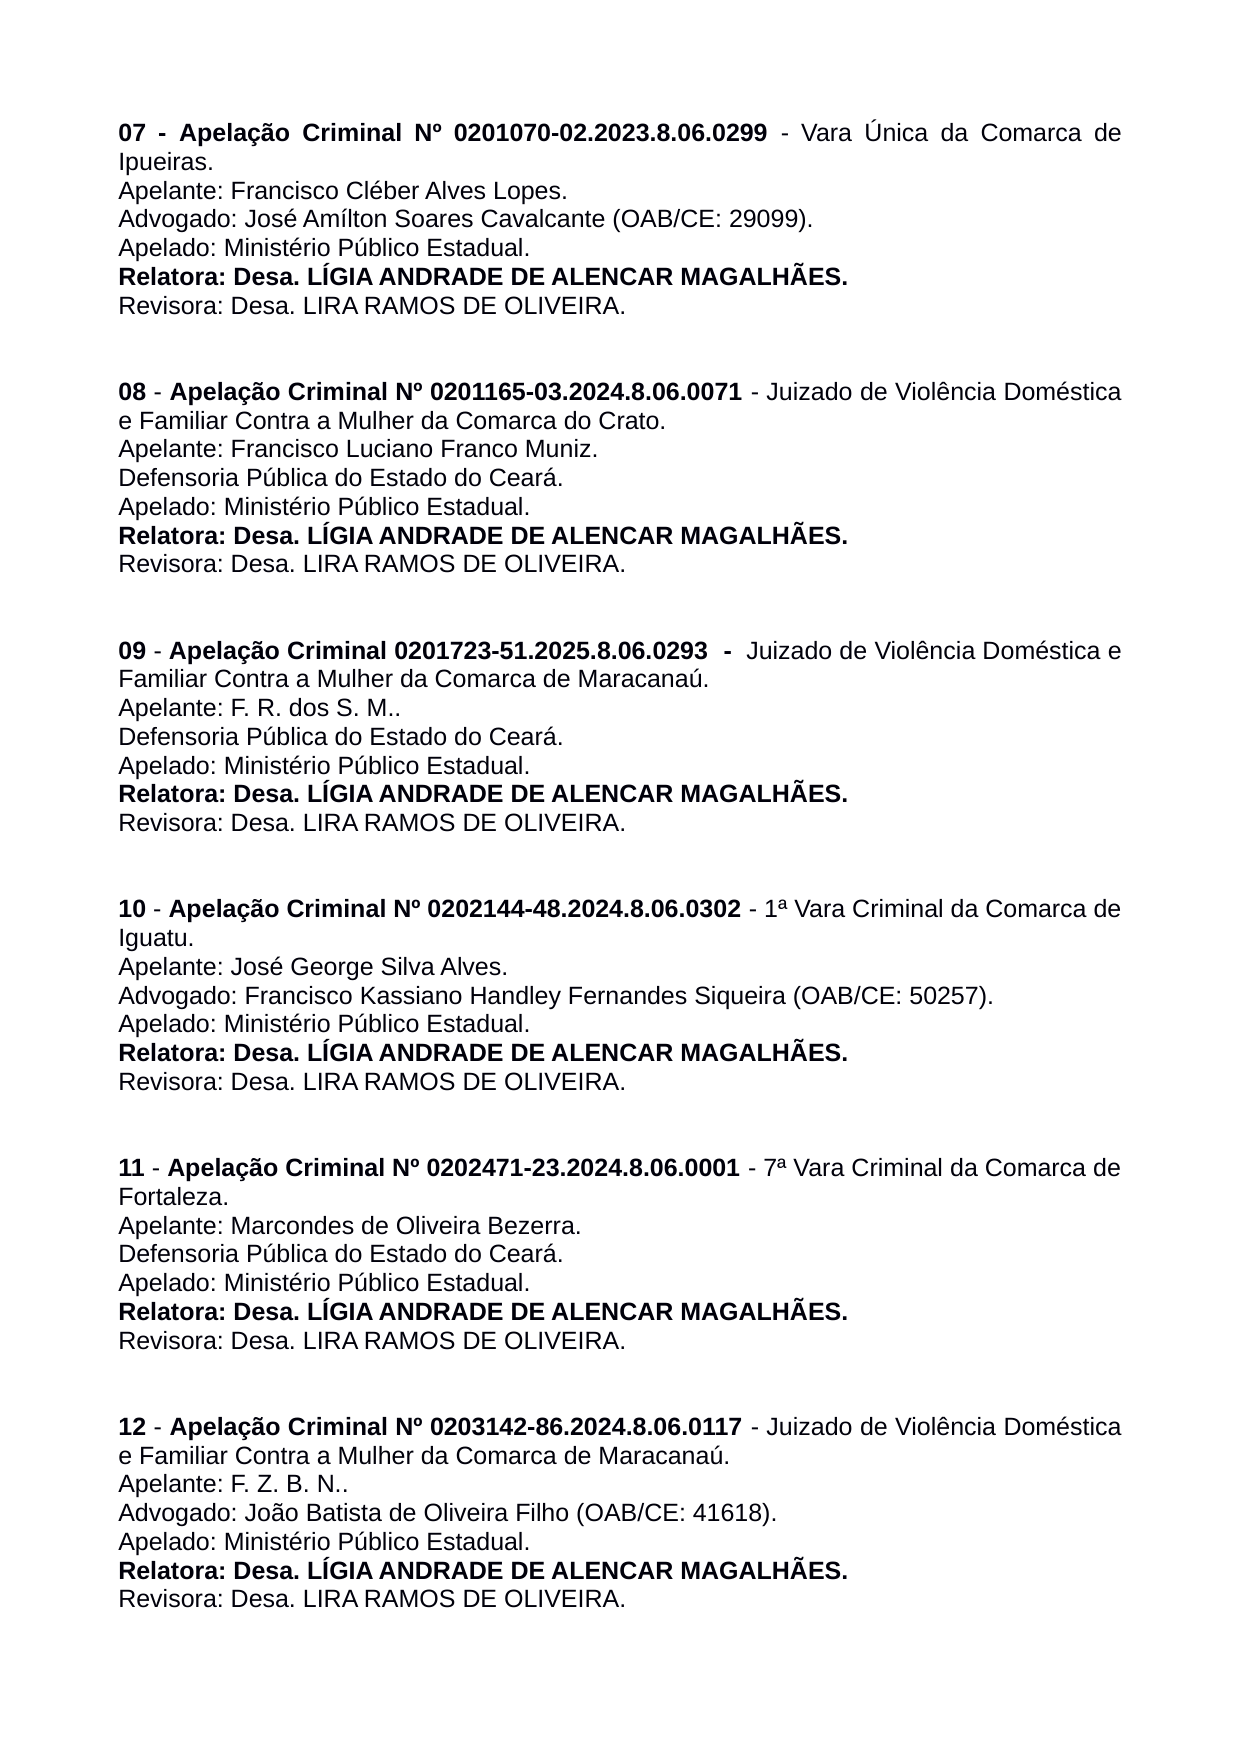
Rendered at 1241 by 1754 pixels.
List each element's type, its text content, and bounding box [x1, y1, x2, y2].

text Revisora: Desa. LIRA RAMOS DE OLIVEIRA. [118, 1584, 1122, 1613]
text Apelado: Ministério Público Estadual. [118, 492, 1122, 521]
text Apelado: Ministério Público Estadual. [118, 751, 1122, 779]
text 09 - Apelação Criminal 0201723-51.2025.8.06.0293 - Juizado de Violência Doméstica e Familiar Contra a Mulher da Comarca de Maracanaú. [118, 636, 1122, 693]
text Advogado: João Batista de Oliveira Filho (OAB/CE: 41618). [118, 1498, 1122, 1527]
text Apelado: Ministério Público Estadual. [118, 233, 1122, 262]
text Revisora: Desa. LIRA RAMOS DE OLIVEIRA. [118, 808, 1122, 837]
text Relatora: Desa. LÍGIA ANDRADE DE ALENCAR MAGALHÃES. [118, 1038, 1122, 1067]
text Revisora: Desa. LIRA RAMOS DE OLIVEIRA. [118, 1326, 1122, 1354]
text Apelado: Ministério Público Estadual. [118, 1527, 1122, 1556]
text Apelante: F. R. dos S. M.. [118, 693, 1122, 722]
text Revisora: Desa. LIRA RAMOS DE OLIVEIRA. [118, 1067, 1122, 1096]
text 11 - Apelação Criminal Nº 0202471-23.2024.8.06.0001 - 7ª Vara Criminal da Comarca de Fortaleza. [118, 1153, 1122, 1211]
text Defensoria Pública do Estado do Ceará. [118, 722, 1122, 751]
text Apelante: F. Z. B. N.. [118, 1469, 1122, 1498]
text Relatora: Desa. LÍGIA ANDRADE DE ALENCAR MAGALHÃES. [118, 1556, 1122, 1584]
text Apelante: Marcondes de Oliveira Bezerra. [118, 1211, 1122, 1239]
text 10 - Apelação Criminal Nº 0202144-48.2024.8.06.0302 - 1ª Vara Criminal da Comarca de Iguatu. [118, 894, 1122, 952]
text Defensoria Pública do Estado do Ceará. [118, 463, 1122, 492]
text Revisora: Desa. LIRA RAMOS DE OLIVEIRA. [118, 549, 1122, 578]
text 12 - Apelação Criminal Nº 0203142-86.2024.8.06.0117 - Juizado de Violência Doméstica e Familiar Contra a Mulher da Comarca de Maracanaú. [118, 1412, 1122, 1469]
text Apelante: José George Silva Alves. [118, 952, 1122, 981]
text Apelado: Ministério Público Estadual. [118, 1268, 1122, 1297]
text Advogado: José Amílton Soares Cavalcante (OAB/CE: 29099). [118, 204, 1122, 233]
text Apelante: Francisco Luciano Franco Muniz. [118, 434, 1122, 463]
text Relatora: Desa. LÍGIA ANDRADE DE ALENCAR MAGALHÃES. [118, 779, 1122, 808]
text Revisora: Desa. LIRA RAMOS DE OLIVEIRA. [118, 291, 1122, 319]
text Defensoria Pública do Estado do Ceará. [118, 1239, 1122, 1268]
text Relatora: Desa. LÍGIA ANDRADE DE ALENCAR MAGALHÃES. [118, 1297, 1122, 1326]
text 08 - Apelação Criminal Nº 0201165-03.2024.8.06.0071 - Juizado de Violência Doméstica e Familiar Contra a Mulher da Comarca do Crato. [118, 377, 1122, 434]
text 07 - Apelação Criminal Nº 0201070-02.2023.8.06.0299 - Vara Única da Comarca de Ipueiras. [118, 118, 1122, 176]
text Relatora: Desa. LÍGIA ANDRADE DE ALENCAR MAGALHÃES. [118, 262, 1122, 291]
text Relatora: Desa. LÍGIA ANDRADE DE ALENCAR MAGALHÃES. [118, 521, 1122, 549]
text Apelante: Francisco Cléber Alves Lopes. [118, 176, 1122, 204]
text Apelado: Ministério Público Estadual. [118, 1009, 1122, 1038]
text Advogado: Francisco Kassiano Handley Fernandes Siqueira (OAB/CE: 50257). [118, 981, 1122, 1009]
